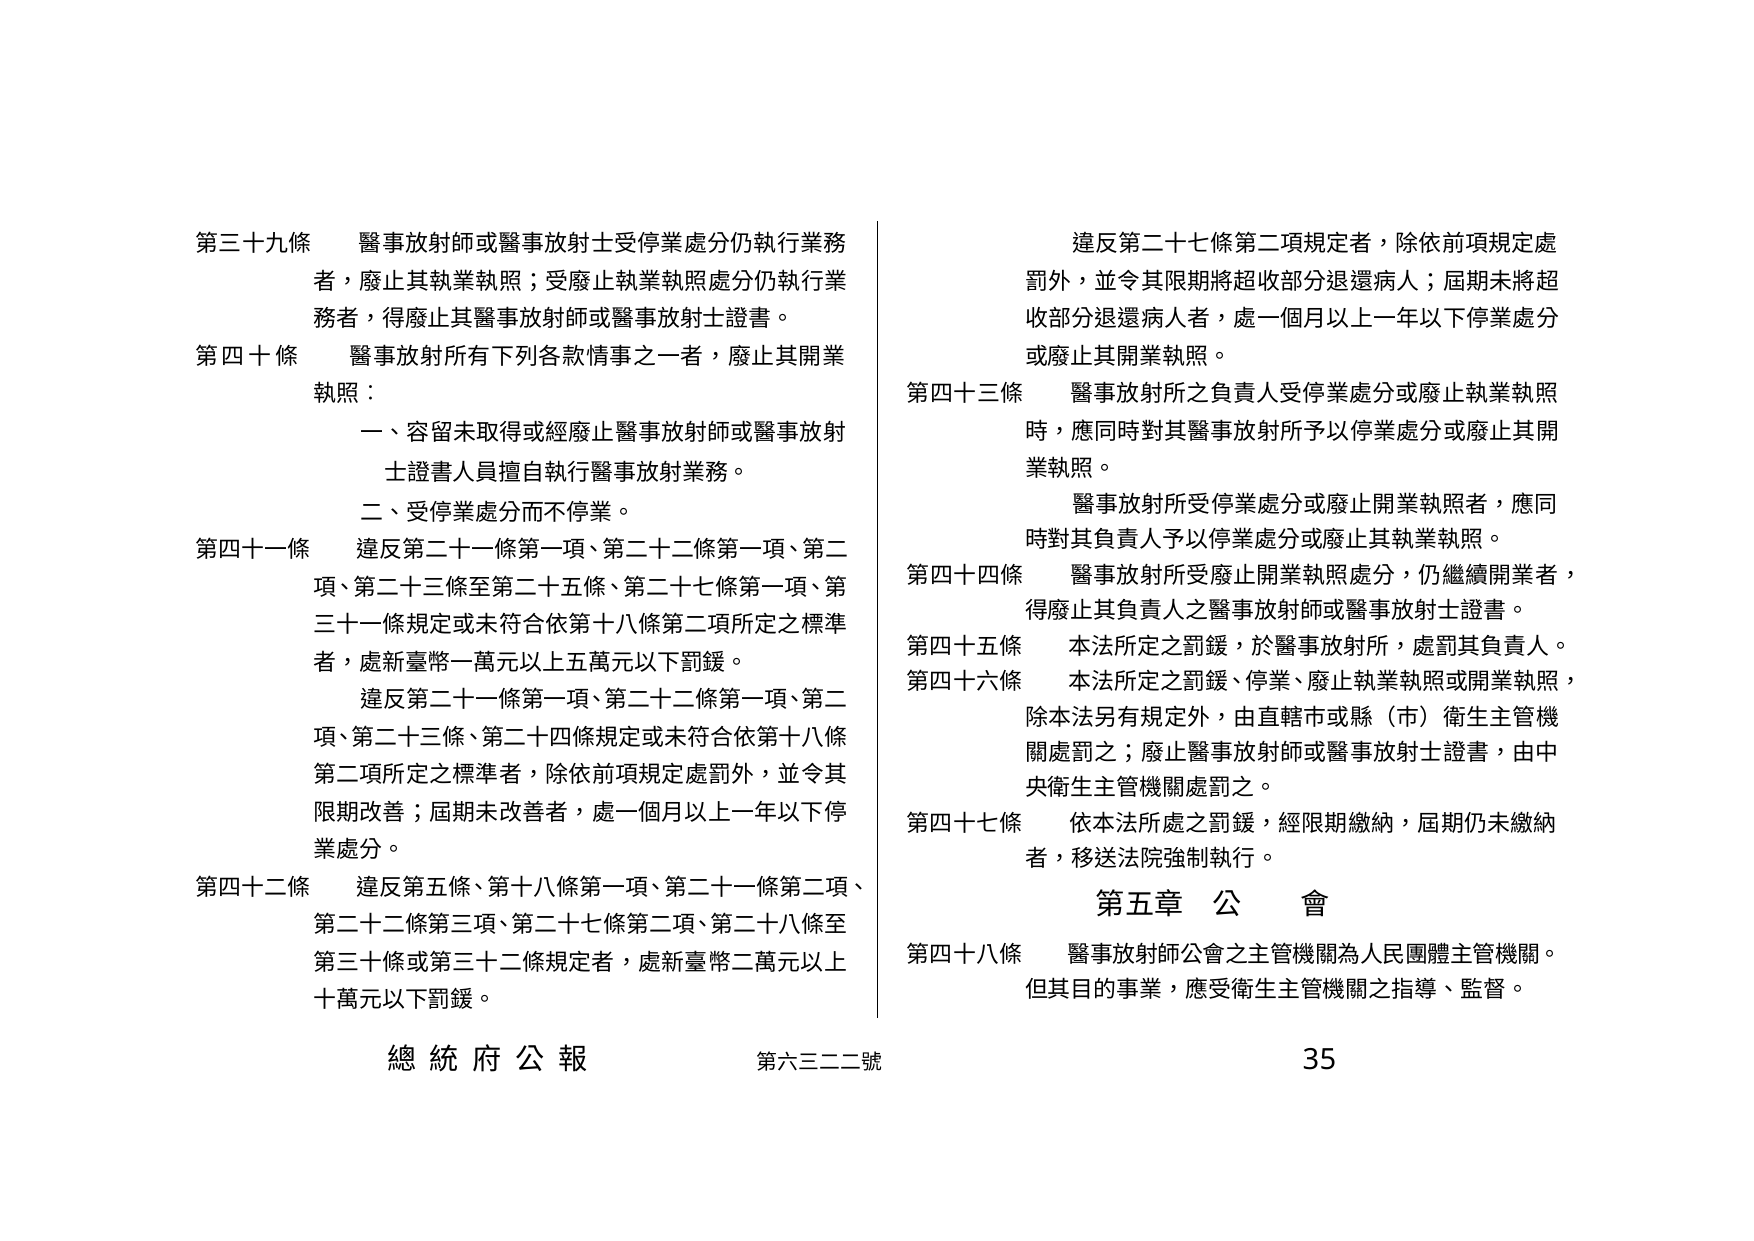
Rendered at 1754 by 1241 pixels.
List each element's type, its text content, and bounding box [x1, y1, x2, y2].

text 第四十二條 違反第五條、第十八條第一項、第二十一條第二項、第二十二條第三項、第二十七條第二項、第二十八條至第三十條或第三十二條規定者，處新臺幣二萬元以上十萬元以下罰鍰。 [195, 865, 847, 1015]
text 二、受停業處分而不停業。 [360, 488, 847, 528]
text 第四十六條 本法所定之罰鍰、停業、廢止執業執照或開業執照，除本法另有規定外，由直轄巿或縣（巿）衛生主管機關處罰之；廢止醫事放射師或醫事放射士證書，由中央衛生主管機關處罰之。 [907, 661, 1559, 803]
text 第四十四條 醫事放射所受廢止開業執照處分，仍繼續開業者，得廢止其負責人之醫事放射師或醫事放射士證書。 [907, 555, 1559, 626]
text 第四十三條 醫事放射所之負責人受停業處分或廢止執業執照時，應同時對其醫事放射所予以停業處分或廢止其開業執照。 [907, 372, 1559, 484]
text 第四十七條 依本法所處之罰鍰，經限期繳納，屆期仍未繳納者，移送法院強制執行。 [907, 803, 1559, 874]
text 一、容留未取得或經廢止醫事放射師或醫事放射士證書人員擅自執行醫事放射業務。 [360, 409, 847, 488]
text 違反第二十一條第一項、第二十二條第一項、第二項、第二十三條、第二十四條規定或未符合依第十八條第二項所定之標準者，除依前項規定處罰外，並令其限期改善；屆期未改善者，處一個月以上一年以下停業處分。 [313, 678, 847, 865]
text 第三十九條 醫事放射師或醫事放射士受停業處分仍執行業務者，廢止其執業執照；受廢止執業執照處分仍執行業務者，得廢止其醫事放射師或醫事放射士證書。 [195, 222, 847, 334]
text 醫事放射所受停業處分或廢止開業執照者，應同時對其負責人予以停業處分或廢止其執業執照。 [1025, 484, 1559, 555]
text 違反第二十七條第二項規定者，除依前項規定處罰外，並令其限期將超收部分退還病人；屆期未將超收部分退還病人者，處一個月以上一年以下停業處分或廢止其開業執照。 [1025, 222, 1559, 372]
text 第四十八條 醫事放射師公會之主管機關為人民團體主管機關。但其目的事業，應受衛生主管機關之指導、監督。 [907, 934, 1559, 1005]
text 第四十五條 本法所定之罰鍰，於醫事放射所，處罰其負責人。 [907, 626, 1559, 661]
text 第四十一條 違反第二十一條第一項、第二十二條第一項、第二項、第二十三條至第二十五條、第二十七條第一項、第三十一條規定或未符合依第十八條第二項所定之標準者，處新臺幣一萬元以上五萬元以下罰鍰。 [195, 528, 847, 678]
text 第五章 公 會 [907, 886, 1559, 922]
text 第四十條 醫事放射所有下列各款情事之一者，廢止其開業執照︰ [195, 334, 847, 409]
